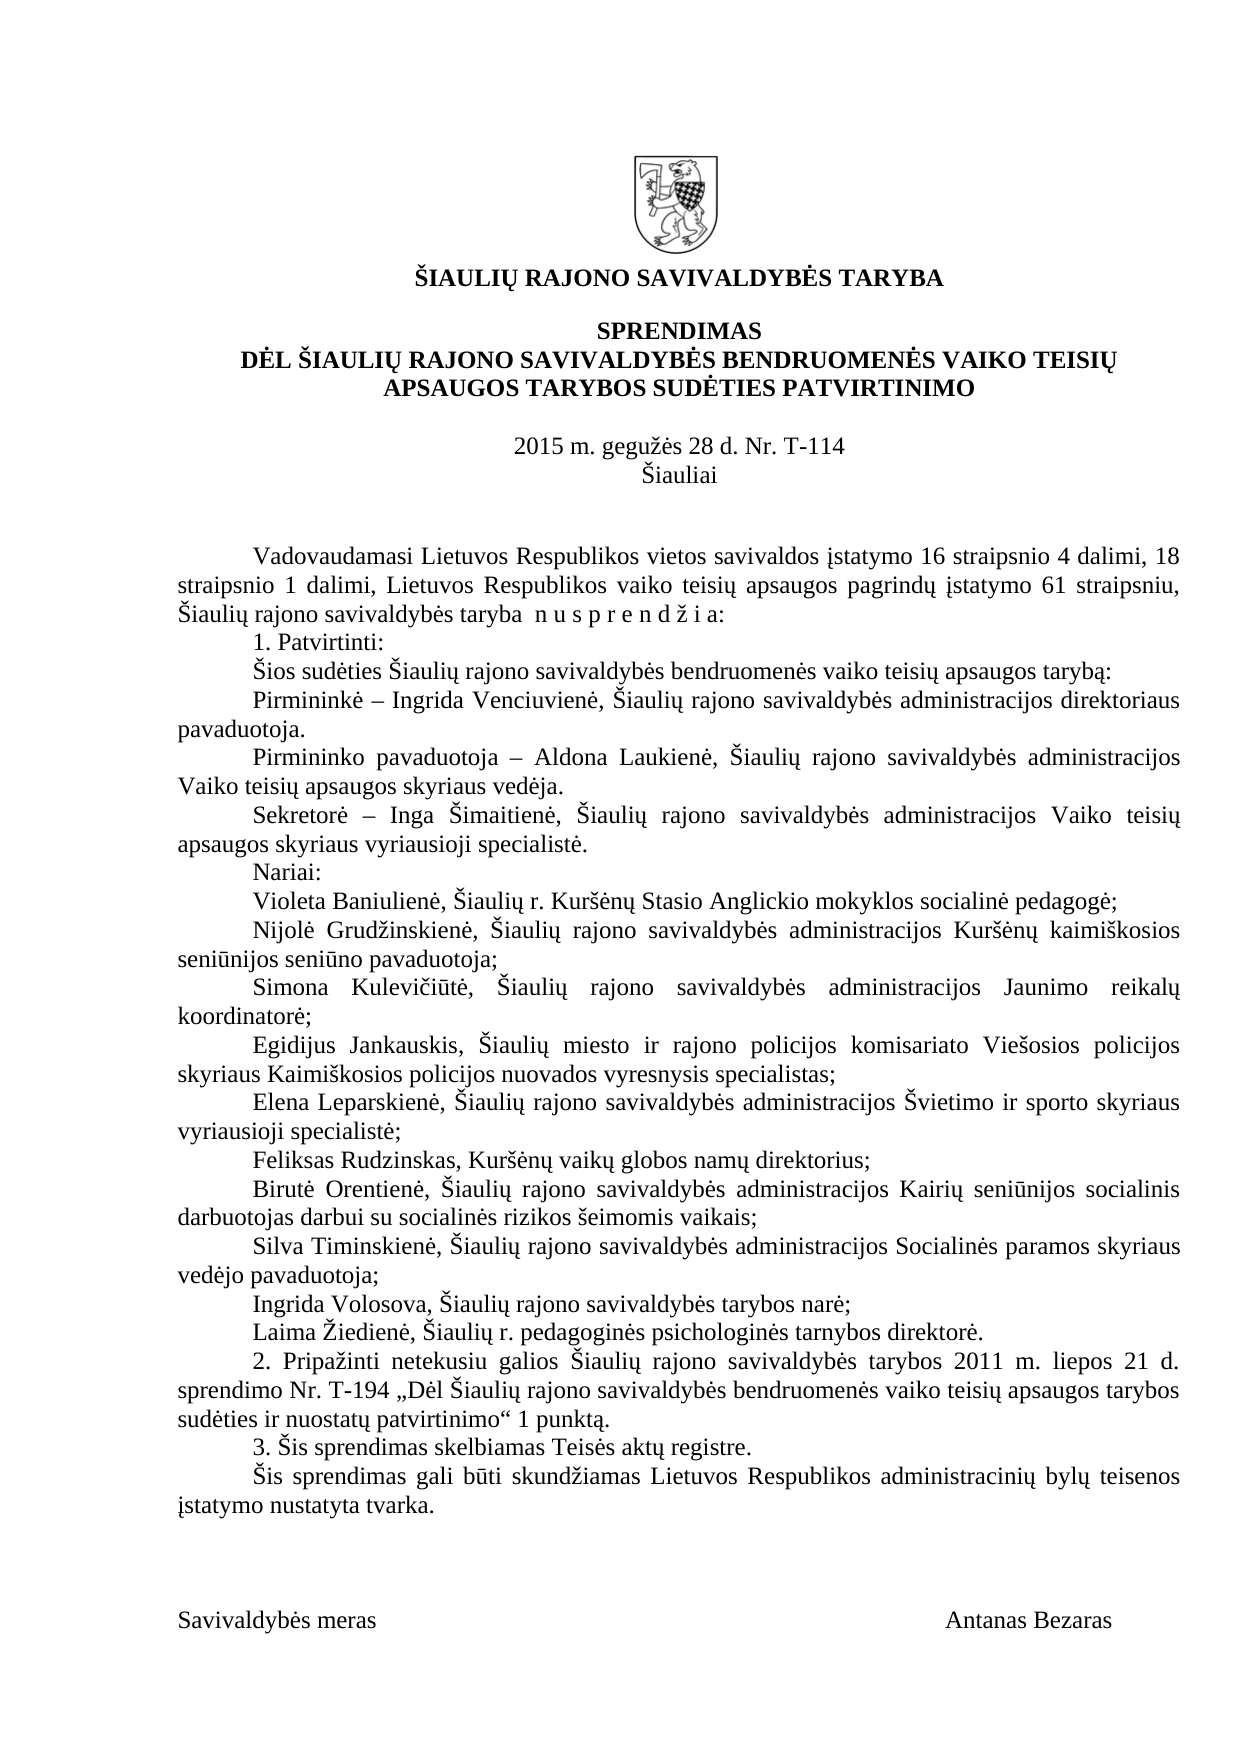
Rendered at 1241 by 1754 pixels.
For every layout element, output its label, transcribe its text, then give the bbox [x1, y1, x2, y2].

text 2. Pripažinti netekusiu galios Šiaulių rajono savivaldybės tarybos 2011 m. liepos 21 d. sprendimo Nr. T-194 „Dėl Šiaulių rajono savivaldybės bendruomenės vaiko teisių apsaugos tarybos sudėties ir nuostatų patvirtinimo“ 1 punktą. [177, 1346, 1181, 1432]
text Feliksas Rudzinskas, Kuršėnų vaikų globos namų direktorius; [177, 1145, 1181, 1174]
text Savivaldybės meras Antanas Bezaras [177, 1605, 1181, 1634]
text Sekretorė – Inga Šimaitienė, Šiaulių rajono savivaldybės administracijos Vaiko teisių apsaugos skyriaus vyriausioji specialistė. [177, 800, 1181, 857]
text SPRENDIMAS [177, 316, 1181, 345]
text DĖL ŠIAULIŲ RAJONO SAVIVALDYBĖS BENDRUOMENĖS VAIKO TEISIŲ APSAUGOS TARYBOS SUDĖTIES PATVIRTINIMO [177, 345, 1181, 402]
text 1. Patvirtinti: [177, 627, 1181, 656]
text Pirmininko pavaduotoja – Aldona Laukienė, Šiaulių rajono savivaldybės administracijos Vaiko teisių apsaugos skyriaus vedėja. [177, 742, 1181, 800]
text Birutė Orentienė, Šiaulių rajono savivaldybės administracijos Kairių seniūnijos socialinis darbuotojas darbui su socialinės rizikos šeimomis vaikais; [177, 1174, 1181, 1231]
text Nariai: [177, 857, 1181, 886]
text Egidijus Jankauskis, Šiaulių miesto ir rajono policijos komisariato Viešosios policijos skyriaus Kaimiškosios policijos nuovados vyresnysis specialistas; [177, 1030, 1181, 1087]
text Vadovaudamasi Lietuvos Respublikos vietos savivaldos įstatymo 16 straipsnio 4 dalimi, 18 straipsnio 1 dalimi, Lietuvos Respublikos vaiko teisių apsaugos pagrindų įstatymo 61 straipsniu, Šiaulių rajono savivaldybės taryba n u s p r e n d ž i a: [177, 541, 1181, 627]
text Silva Timinskienė, Šiaulių rajono savivaldybės administracijos Socialinės paramos skyriaus vedėjo pavaduotoja; [177, 1231, 1181, 1289]
text Šiauliai [177, 460, 1181, 488]
text Simona Kulevičiūtė, Šiaulių rajono savivaldybės administracijos Jaunimo reikalų koordinatorė; [177, 972, 1181, 1030]
text Šis sprendimas gali būti skundžiamas Lietuvos Respublikos administracinių bylų teisenos įstatymo nustatyta tvarka. [177, 1461, 1181, 1519]
text Ingrida Volosova, Šiaulių rajono savivaldybės tarybos narė; [177, 1289, 1181, 1317]
text Pirmininkė – Ingrida Venciuvienė, Šiaulių rajono savivaldybės administracijos direktoriaus pavaduotoja. [177, 685, 1181, 742]
text ŠIAULIŲ RAJONO SAVIVALDYBĖS TARYBA [177, 263, 1181, 292]
text 3. Šis sprendimas skelbiamas Teisės aktų registre. [177, 1432, 1181, 1461]
text Violeta Baniulienė, Šiaulių r. Kuršėnų Stasio Anglickio mokyklos socialinė pedagogė; [177, 886, 1181, 915]
text Nijolė Grudžinskienė, Šiaulių rajono savivaldybės administracijos Kuršėnų kaimiškosios seniūnijos seniūno pavaduotoja; [177, 915, 1181, 972]
text 2015 m. gegužės 28 d. Nr. T-114 [177, 431, 1181, 460]
text Šios sudėties Šiaulių rajono savivaldybės bendruomenės vaiko teisių apsaugos tarybą: [177, 656, 1181, 685]
text Elena Leparskienė, Šiaulių rajono savivaldybės administracijos Švietimo ir sporto skyriaus vyriausioji specialistė; [177, 1087, 1181, 1145]
text Laima Žiedienė, Šiaulių r. pedagoginės psichologinės tarnybos direktorė. [177, 1317, 1181, 1346]
